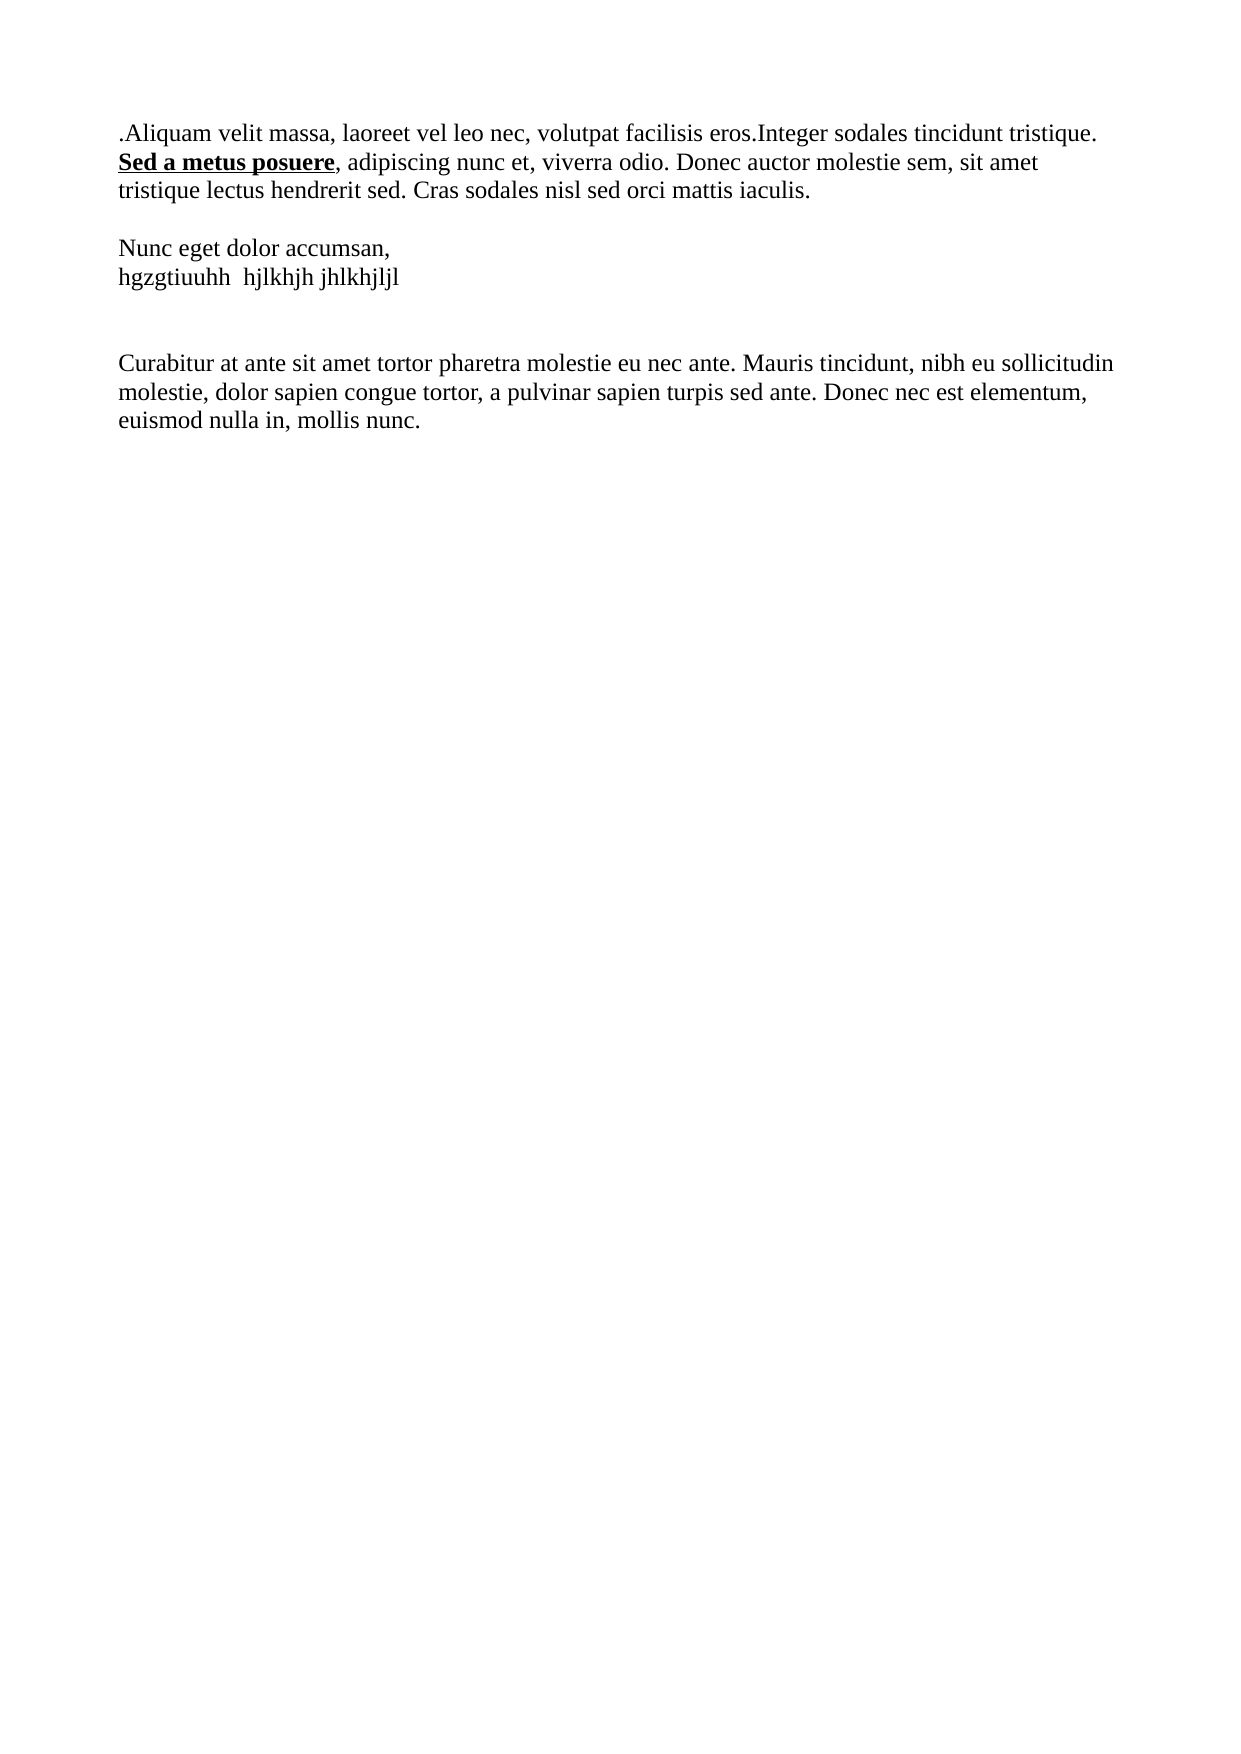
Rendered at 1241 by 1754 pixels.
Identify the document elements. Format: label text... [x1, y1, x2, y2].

text Nunc eget dolor accumsan, [118, 233, 1122, 262]
text hgzgtiuuhh hjlkhjh jhlkhjljl [118, 262, 1122, 291]
text Curabitur at ante sit amet tortor pharetra molestie eu nec ante. Mauris tincidunt, nibh eu sollicitudin molestie, dolor sapien congue tortor, a pulvinar sapien turpis sed ante. Donec nec est elementum, euismod nulla in, mollis nunc. [118, 348, 1122, 434]
text .Aliquam velit massa, laoreet vel leo nec, volutpat facilisis eros.Integer sodales tincidunt tristique. Sed a metus posuere, adipiscing nunc et, viverra odio. Donec auctor molestie sem, sit amet tristique lectus hendrerit sed. Cras sodales nisl sed orci mattis iaculis. [118, 118, 1122, 204]
